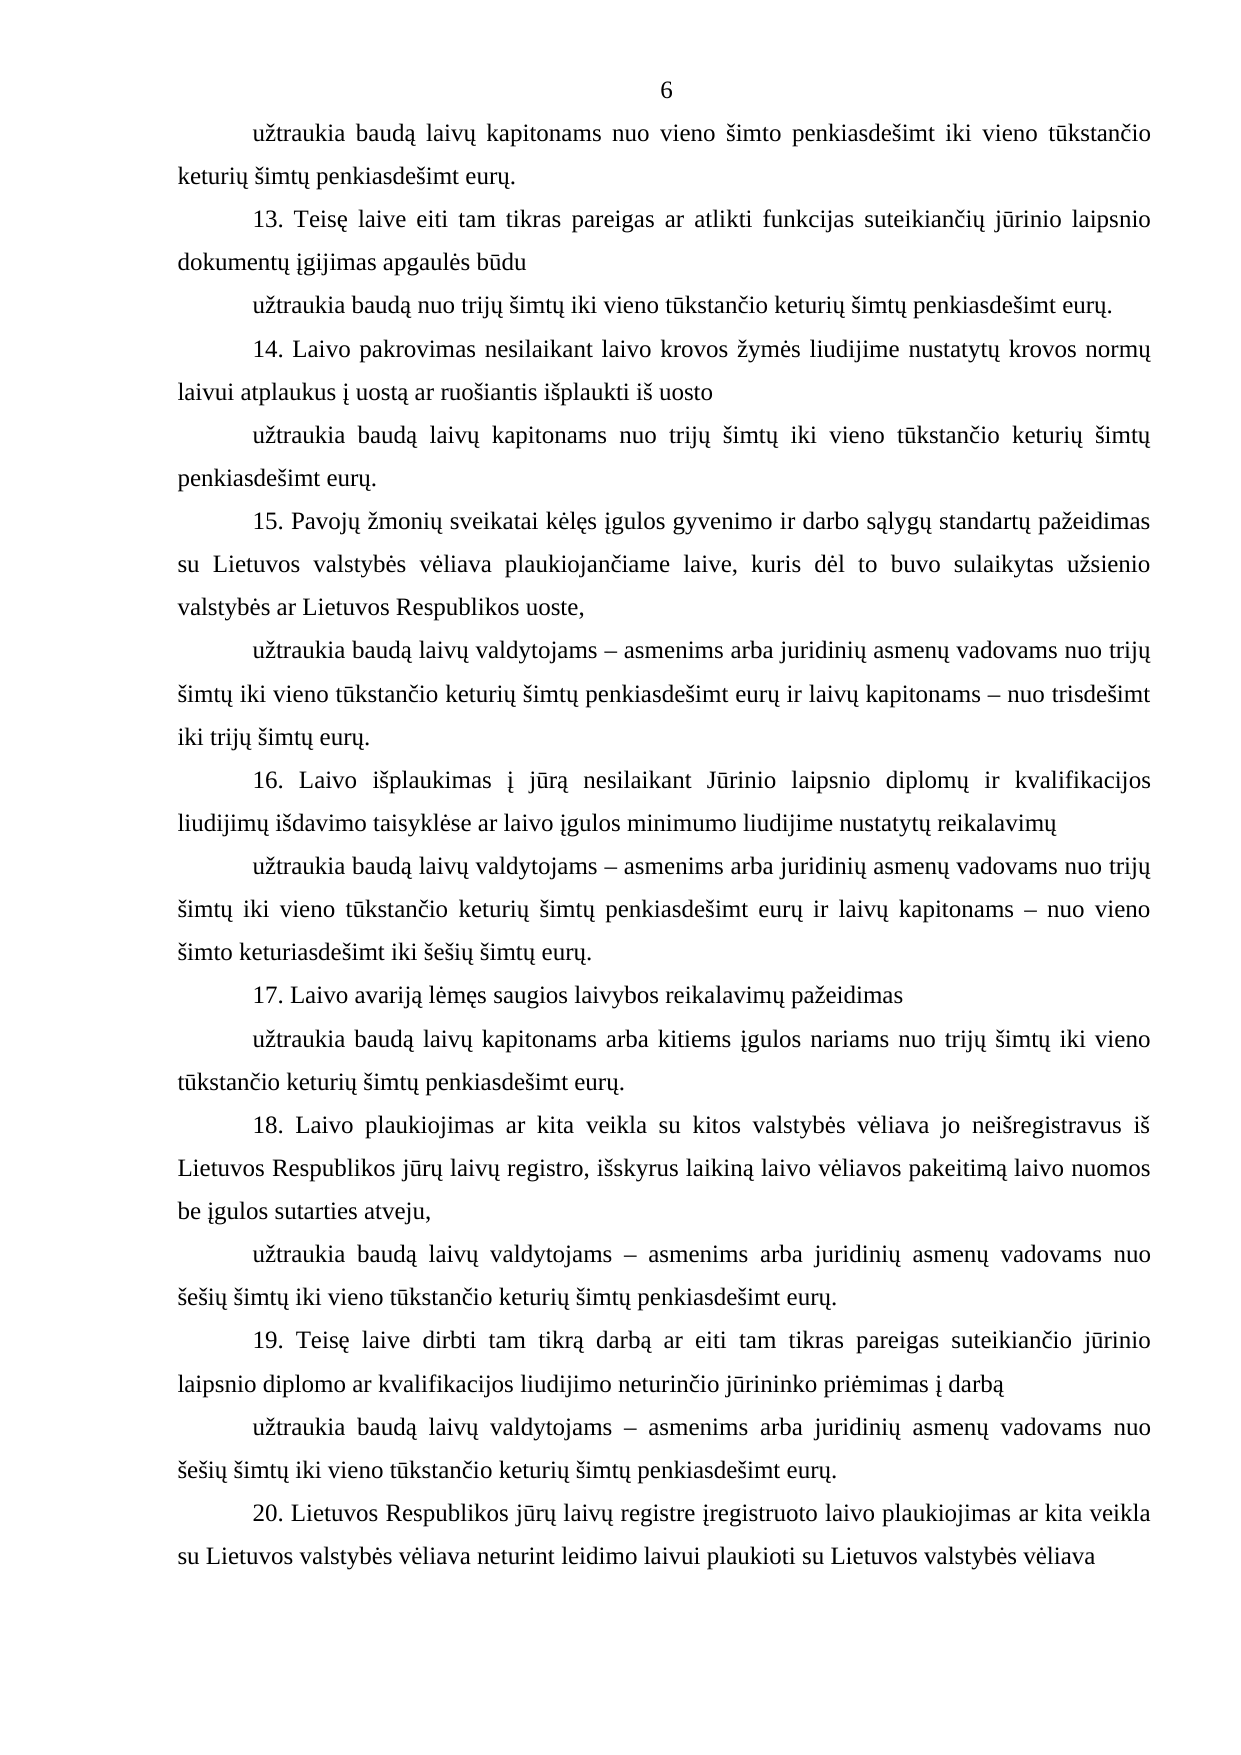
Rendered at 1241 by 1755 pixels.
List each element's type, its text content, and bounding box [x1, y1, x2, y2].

text užtraukia baudą laivų kapitonams nuo vieno šimto penkiasdešimt iki vieno tūkstančio keturių šimtų penkiasdešimt eurų. [177, 118, 1152, 190]
text užtraukia baudą laivų valdytojams – asmenims arba juridinių asmenų vadovams nuo trijų šimtų iki vieno tūkstančio keturių šimtų penkiasdešimt eurų ir laivų kapitonams – nuo vieno šimto keturiasdešimt iki šešių šimtų eurų. [177, 851, 1152, 966]
text 14. Laivo pakrovimas nesilaikant laivo krovos žymės liudijime nustatytų krovos normų laivui atplaukus į uostą ar ruošiantis išplaukti iš uosto [177, 334, 1152, 406]
text užtraukia baudą laivų kapitonams nuo trijų šimtų iki vieno tūkstančio keturių šimtų penkiasdešimt eurų. [177, 420, 1152, 492]
text užtraukia baudą laivų valdytojams – asmenims arba juridinių asmenų vadovams nuo šešių šimtų iki vieno tūkstančio keturių šimtų penkiasdešimt eurų. [177, 1239, 1152, 1311]
text užtraukia baudą laivų kapitonams arba kitiems įgulos nariams nuo trijų šimtų iki vieno tūkstančio keturių šimtų penkiasdešimt eurų. [177, 1024, 1152, 1096]
text 20. Lietuvos Respublikos jūrų laivų registre įregistruoto laivo plaukiojimas ar kita veikla su Lietuvos valstybės vėliava neturint leidimo laivui plaukioti su Lietuvos valstybės vėliava [177, 1498, 1152, 1570]
text 16. Laivo išplaukimas į jūrą nesilaikant Jūrinio laipsnio diplomų ir kvalifikacijos liudijimų išdavimo taisyklėse ar laivo įgulos minimumo liudijime nustatytų reikalavimų [177, 765, 1152, 837]
text 18. Laivo plaukiojimas ar kita veikla su kitos valstybės vėliava jo neišregistravus iš Lietuvos Respublikos jūrų laivų registro, išskyrus laikiną laivo vėliavos pakeitimą laivo nuomos be įgulos sutarties atveju, [177, 1110, 1152, 1225]
text 13. Teisę laive eiti tam tikras pareigas ar atlikti funkcijas suteikiančių jūrinio laipsnio dokumentų įgijimas apgaulės būdu [177, 204, 1152, 276]
text 19. Teisę laive dirbti tam tikrą darbą ar eiti tam tikras pareigas suteikiančio jūrinio laipsnio diplomo ar kvalifikacijos liudijimo neturinčio jūrininko priėmimas į darbą [177, 1326, 1152, 1397]
text užtraukia baudą laivų valdytojams – asmenims arba juridinių asmenų vadovams nuo trijų šimtų iki vieno tūkstančio keturių šimtų penkiasdešimt eurų ir laivų kapitonams – nuo trisdešimt iki trijų šimtų eurų. [177, 636, 1152, 751]
text 15. Pavojų žmonių sveikatai kėlęs įgulos gyvenimo ir darbo sąlygų standartų pažeidimas su Lietuvos valstybės vėliava plaukiojančiame laive, kuris dėl to buvo sulaikytas užsienio valstybės ar Lietuvos Respublikos uoste, [177, 506, 1152, 621]
text užtraukia baudą nuo trijų šimtų iki vieno tūkstančio keturių šimtų penkiasdešimt eurų. [177, 291, 1152, 319]
text užtraukia baudą laivų valdytojams – asmenims arba juridinių asmenų vadovams nuo šešių šimtų iki vieno tūkstančio keturių šimtų penkiasdešimt eurų. [177, 1412, 1152, 1484]
text 17. Laivo avariją lėmęs saugios laivybos reikalavimų pažeidimas [177, 981, 1152, 1009]
